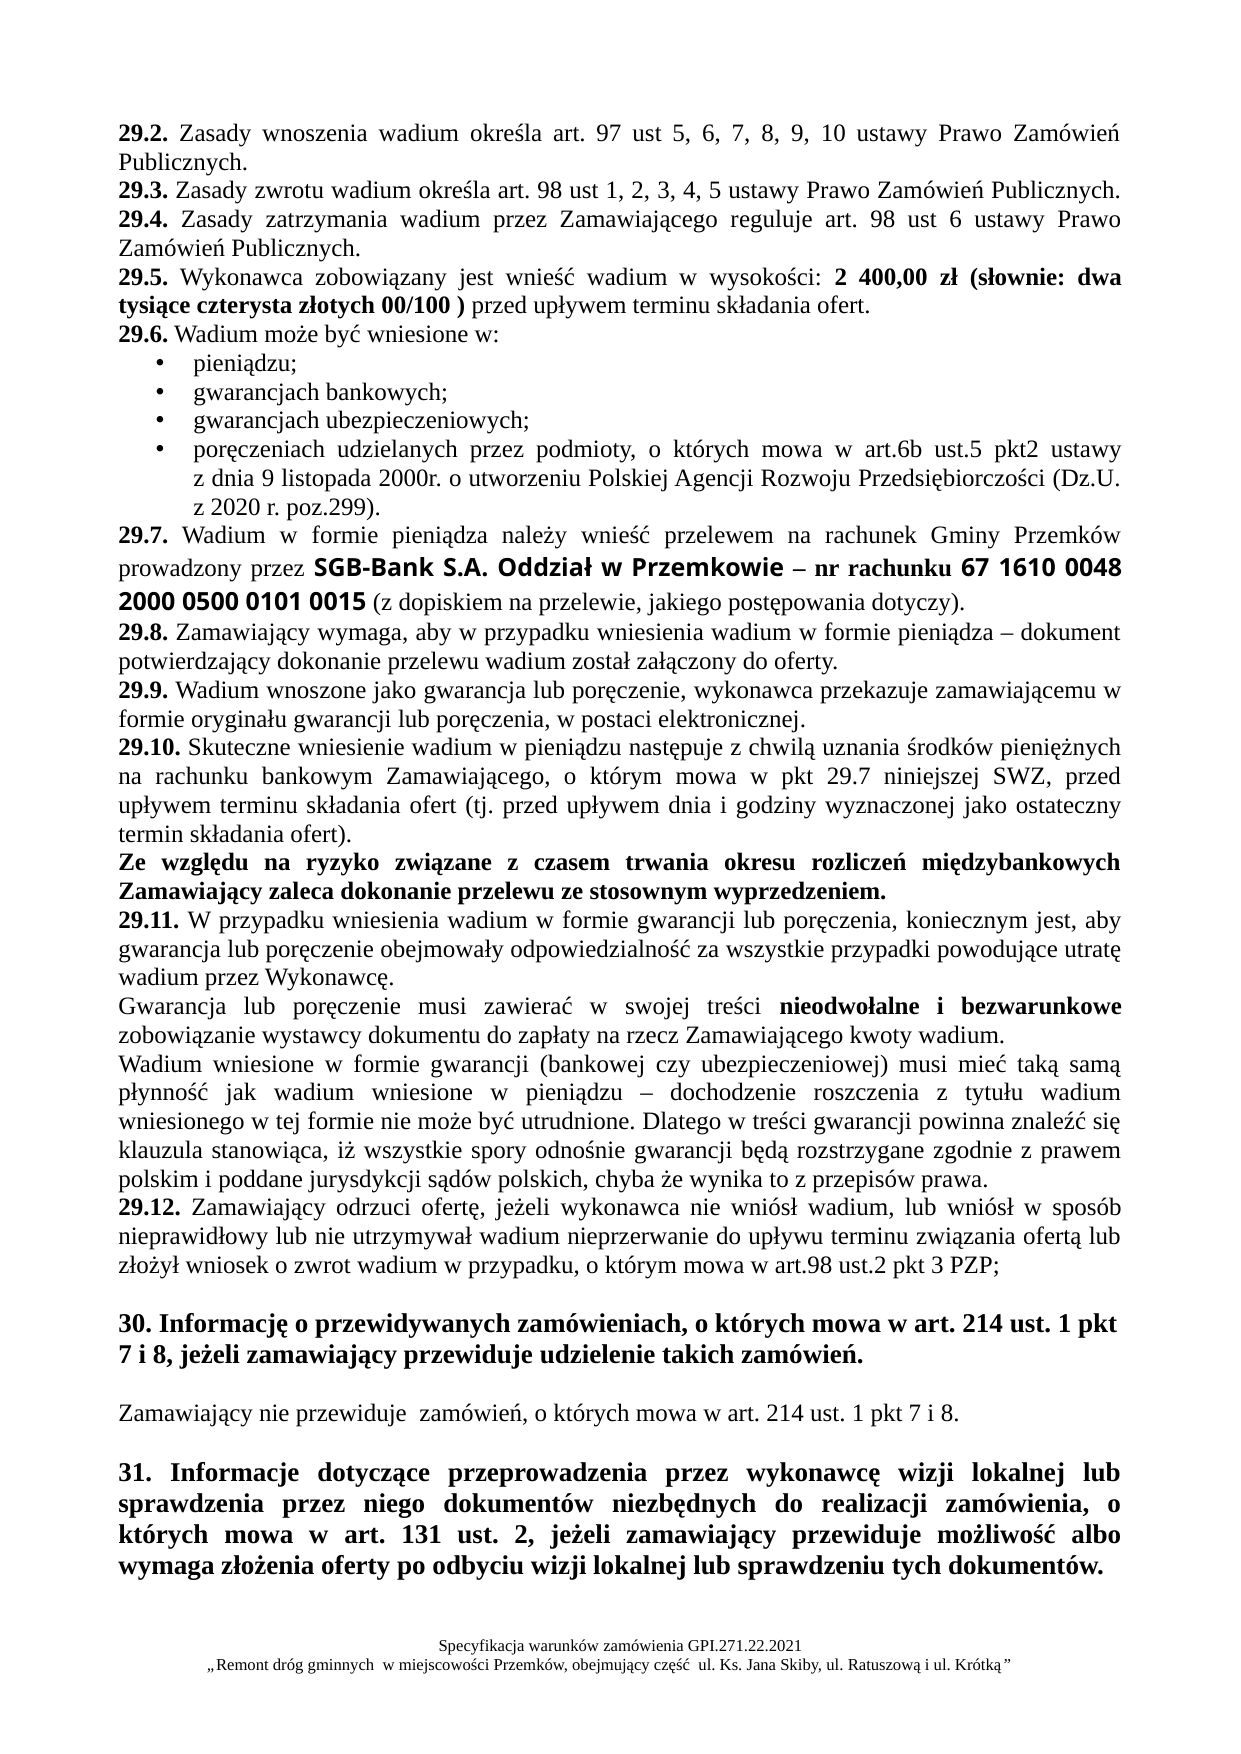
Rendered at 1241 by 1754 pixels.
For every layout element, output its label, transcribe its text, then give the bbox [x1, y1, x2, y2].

text 29.11. W przypadku wniesienia wadium w formie gwarancji lub poręczenia, koniecznym jest, aby gwarancja lub poręczenie obejmowały odpowiedzialność za wszystkie przypadki powodujące utratę wadium przez Wykonawcę. [118, 905, 1122, 991]
list gwarancjach bankowych; [156, 377, 1122, 406]
text 29.10. Skuteczne wniesienie wadium w pieniądzu następuje z chwilą uznania środków pieniężnych na rachunku bankowym Zamawiającego, o którym mowa w pkt 29.7 niniejszej SWZ, przed upływem terminu składania ofert (tj. przed upływem dnia i godziny wyznaczonej jako ostateczny termin składania ofert). [118, 732, 1122, 847]
list gwarancjach ubezpieczeniowych; [156, 406, 1122, 434]
text Zamawiający nie przewiduje zamówień, o których mowa w art. 214 ust. 1 pkt 7 i 8. [118, 1398, 1122, 1427]
text 29.8. Zamawiający wymaga, aby w przypadku wniesienia wadium w formie pieniądza – dokument potwierdzający dokonanie przelewu wadium został załączony do oferty. [118, 617, 1122, 675]
list poręczeniach udzielanych przez podmioty, o których mowa w art.6b ust.5 pkt2 ustawy z dnia 9 listopada 2000r. o utworzeniu Polskiej Agencji Rozwoju Przedsiębiorczości (Dz.U. z 2020 r. poz.299). [156, 434, 1122, 521]
text Ze względu na ryzyko związane z czasem trwania okresu rozliczeń międzybankowych Zamawiający zaleca dokonanie przelewu ze stosownym wyprzedzeniem. [118, 847, 1122, 905]
text 29.7. Wadium w formie pieniądza należy wnieść przelewem na rachunek Gminy Przemków prowadzony przez SGB-Bank S.A. Oddział w Przemkowie – nr rachunku 67 1610 0048 2000 0500 0101 0015 (z dopiskiem na przelewie, jakiego postępowania dotyczy). [118, 521, 1122, 617]
text 31. Informacje dotyczące przeprowadzenia przez wykonawcę wizji lokalnej lub sprawdzenia przez niego dokumentów niezbędnych do realizacji zamówienia, o których mowa w art. 131 ust. 2, jeżeli zamawiający przewiduje możliwość albo wymaga złożenia oferty po odbyciu wizji lokalnej lub sprawdzeniu tych dokumentów. [118, 1456, 1122, 1581]
text 29.3. Zasady zwrotu wadium określa art. 98 ust 1, 2, 3, 4, 5 ustawy Prawo Zamówień Publicznych. 29.4. Zasady zatrzymania wadium przez Zamawiającego reguluje art. 98 ust 6 ustawy Prawo Zamówień Publicznych. [118, 176, 1122, 262]
text 29.5. Wykonawca zobowiązany jest wnieść wadium w wysokości: 2 400,00 zł (słownie: dwa tysiące czterysta złotych 00/100 ) przed upływem terminu składania ofert. [118, 262, 1122, 319]
text 30. Informację o przewidywanych zamówieniach, o których mowa w art. 214 ust. 1 pkt 7 i 8, jeżeli zamawiający przewiduje udzielenie takich zamówień. [118, 1307, 1122, 1370]
text 29.2. Zasady wnoszenia wadium określa art. 97 ust 5, 6, 7, 8, 9, 10 ustawy Prawo Zamówień Publicznych. [118, 118, 1122, 176]
text 29.6. Wadium może być wniesione w: [118, 319, 1122, 348]
text Wadium wniesione w formie gwarancji (bankowej czy ubezpieczeniowej) musi mieć taką samą płynność jak wadium wniesione w pieniądzu – dochodzenie roszczenia z tytułu wadium wniesionego w tej formie nie może być utrudnione. Dlatego w treści gwarancji powinna znaleźć się klauzula stanowiąca, iż wszystkie spory odnośnie gwarancji będą rozstrzygane zgodnie z prawem polskim i poddane jurysdykcji sądów polskich, chyba że wynika to z przepisów prawa. [118, 1049, 1122, 1192]
list pieniądzu; [156, 348, 1122, 377]
text Gwarancja lub poręczenie musi zawierać w swojej treści nieodwołalne i bezwarunkowe zobowiązanie wystawcy dokumentu do zapłaty na rzecz Zamawiającego kwoty wadium. [118, 991, 1122, 1049]
text 29.9. Wadium wnoszone jako gwarancja lub poręczenie, wykonawca przekazuje zamawiającemu w formie oryginału gwarancji lub poręczenia, w postaci elektronicznej. [118, 675, 1122, 732]
text 29.12. Zamawiający odrzuci ofertę, jeżeli wykonawca nie wniósł wadium, lub wniósł w sposób nieprawidłowy lub nie utrzymywał wadium nieprzerwanie do upływu terminu związania ofertą lub złożył wniosek o zwrot wadium w przypadku, o którym mowa w art.98 ust.2 pkt 3 PZP; [118, 1192, 1122, 1279]
